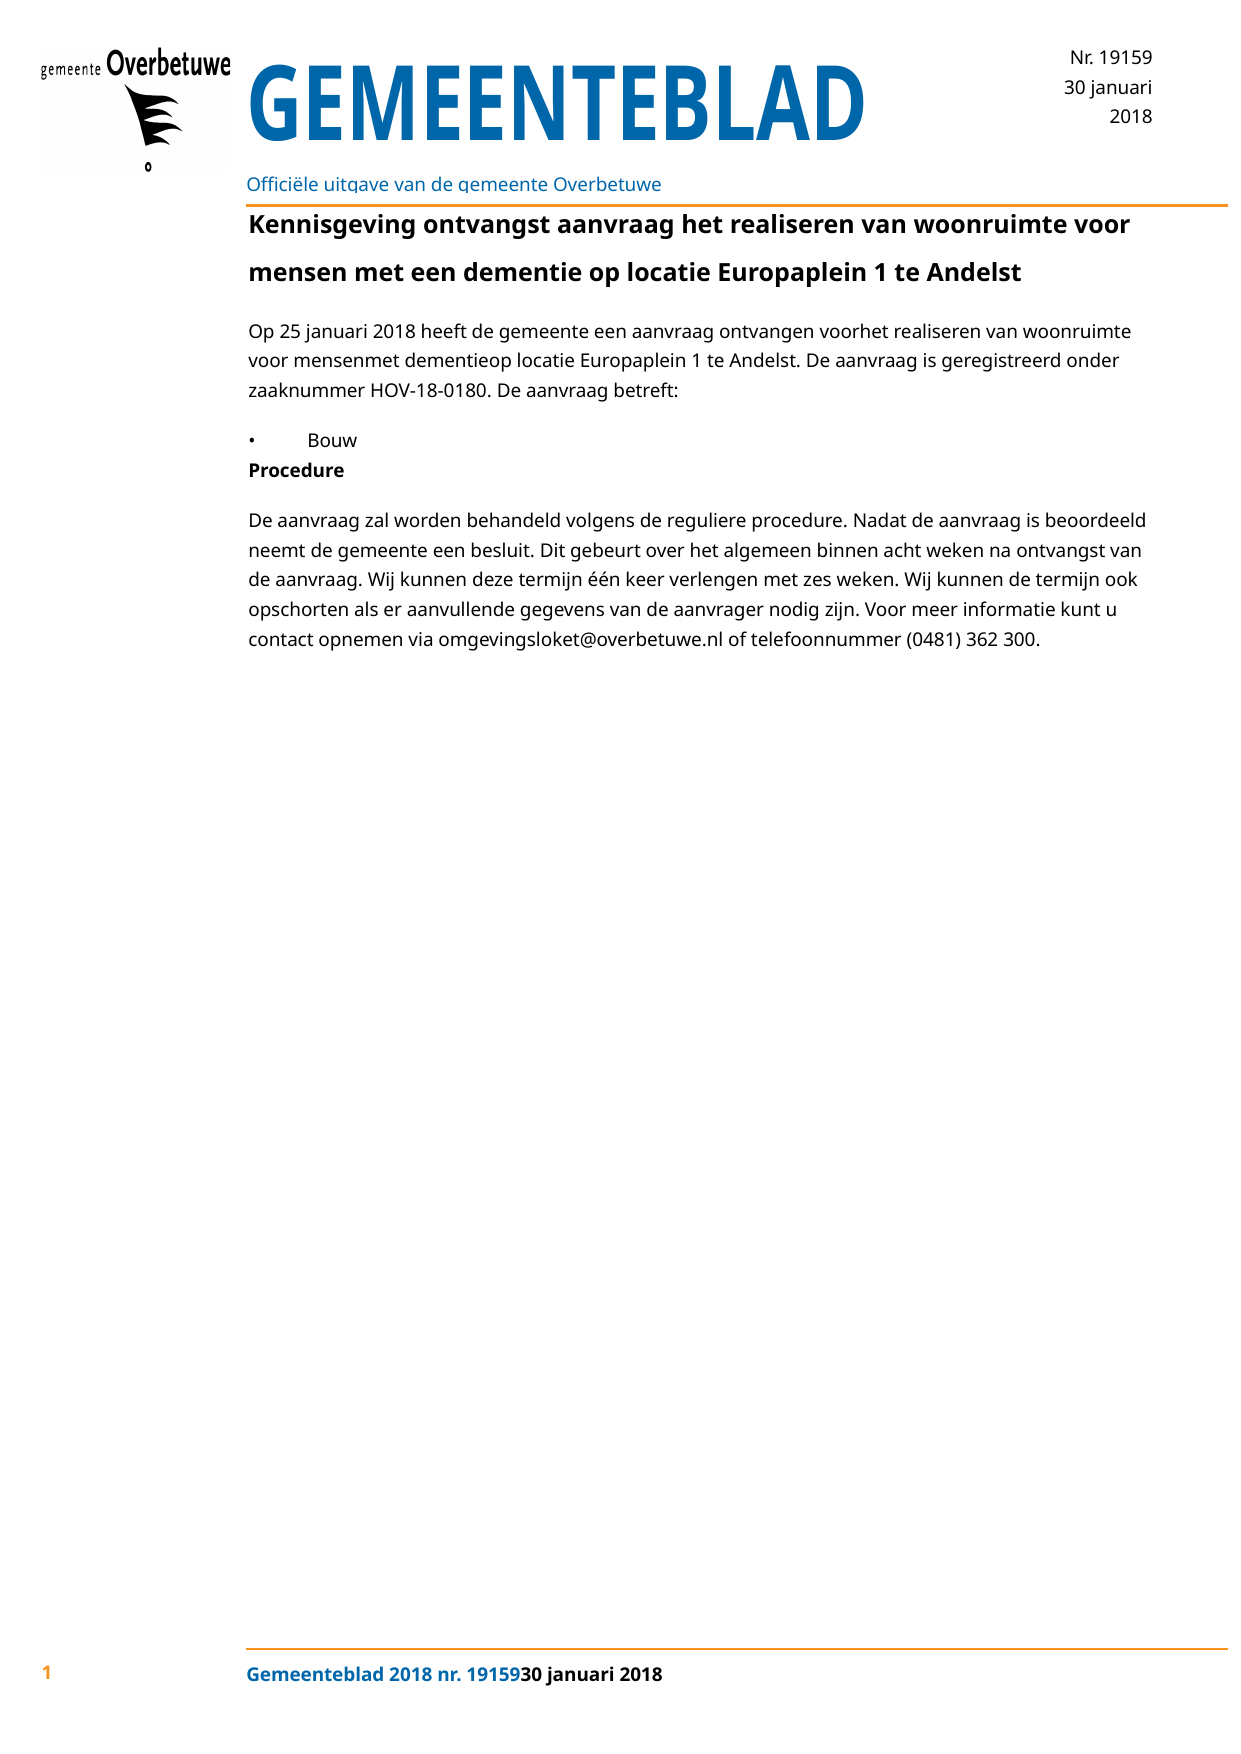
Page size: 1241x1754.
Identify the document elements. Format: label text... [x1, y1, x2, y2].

text Procedure [248, 457, 1152, 483]
text De aanvraag zal worden behandeld volgens de reguliere procedure. Nadat de aanvraag is beoordeeld neemt de gemeente een besluit. Dit gebeurt over het algemeen binnen acht weken na ontvangst van de aanvraag. Wij kunnen deze termijn één keer verlengen met zes weken. Wij kunnen de termijn ook opschorten als er aanvullende gegevens van de aanvrager nodig zijn. Voor meer informatie kunt u contact opnemen via omgevingsloket@overbetuwe.nl of telefoonnummer (0481) 362 300. [248, 507, 1152, 652]
text Op 25 januari 2018 heeft de gemeente een aanvraag ontvangen voorhet realiseren van woonruimte voor mensenmet dementieop locatie Europaplein 1 te Andelst. De aanvraag is geregistreerd onder zaaknummer HOV-18-0180. De aanvraag betreft: [248, 318, 1152, 403]
picture [41, 47, 231, 172]
text Kennisgeving ontvangst aanvraag het realiseren van woonruimte voor mensen met een dementie op locatie Europaplein 1 te Andelst [248, 207, 1152, 288]
list Bouw [248, 427, 1152, 453]
